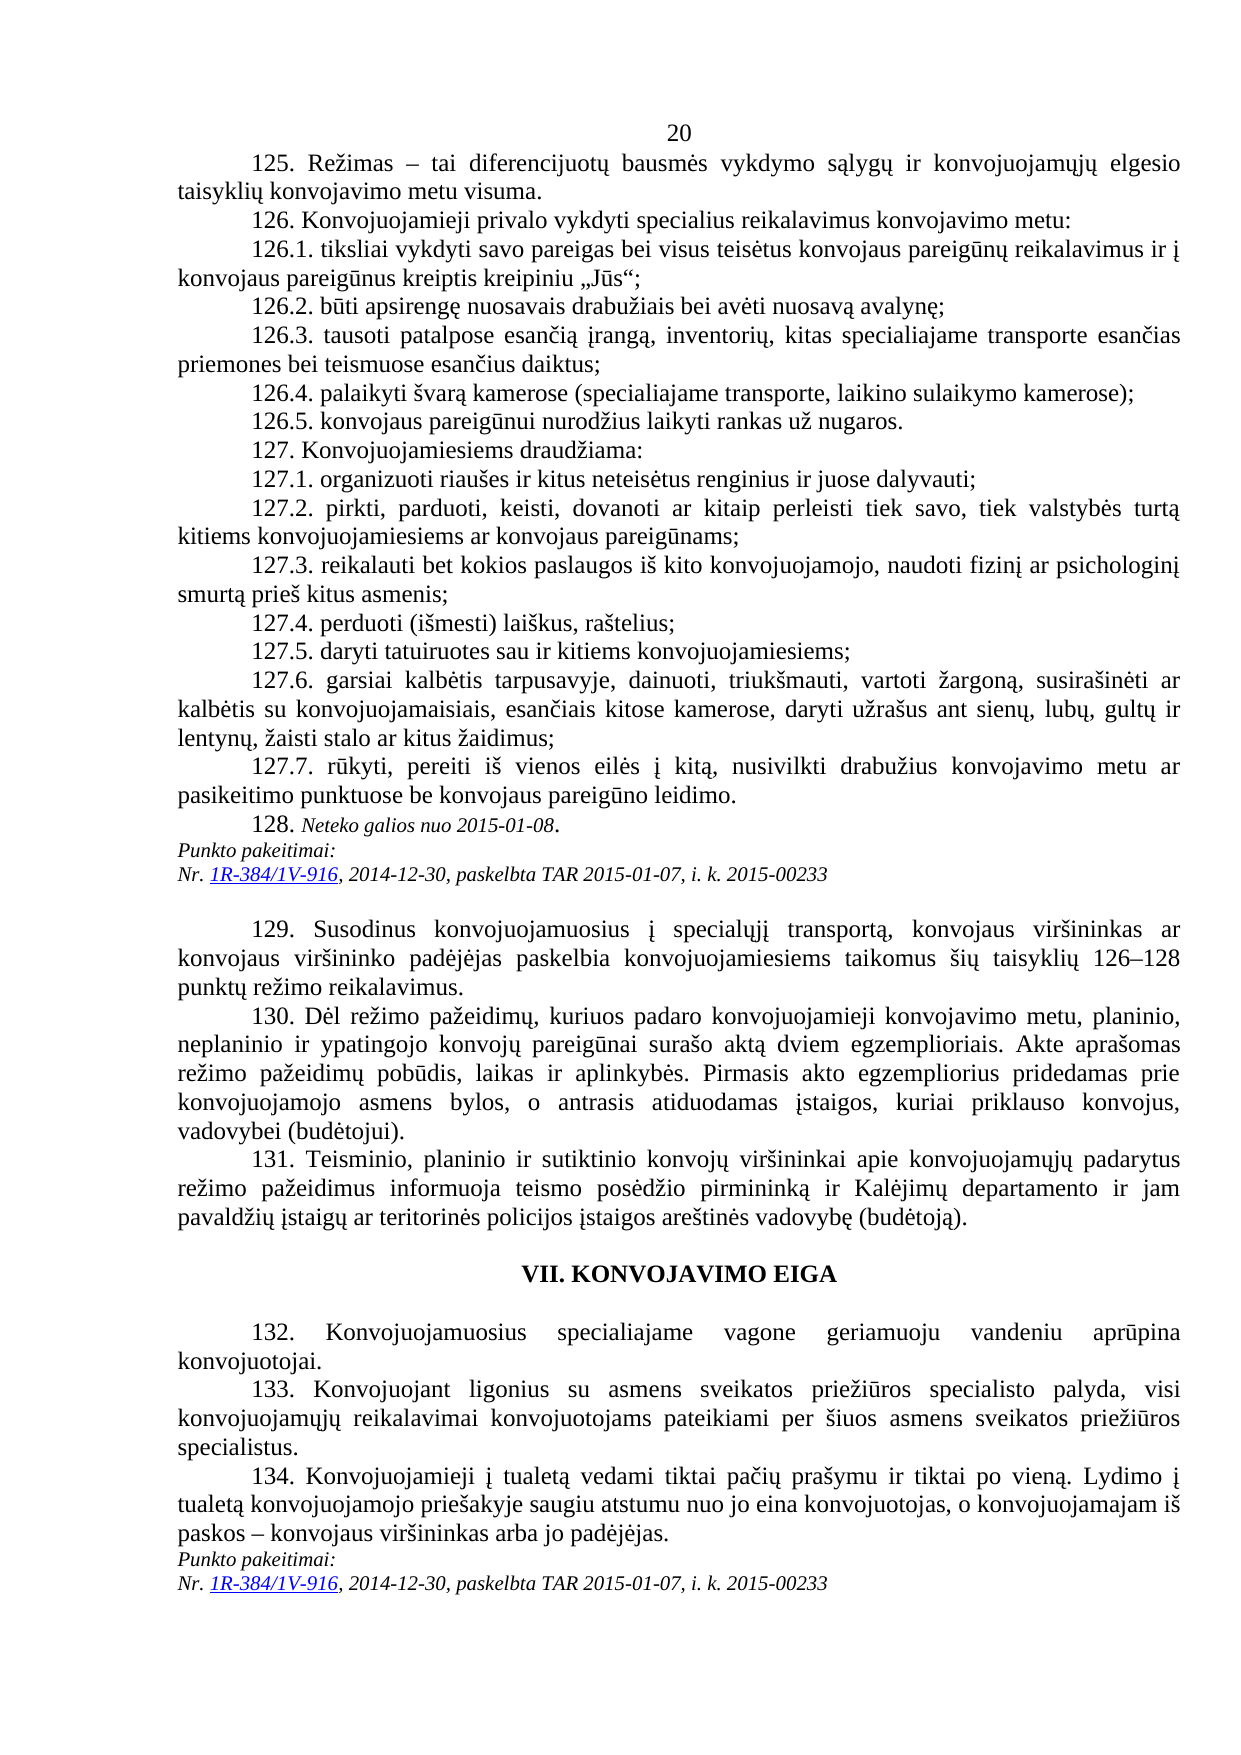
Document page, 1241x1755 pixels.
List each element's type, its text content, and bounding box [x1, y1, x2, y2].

text 133. Konvojuojant ligonius su asmens sveikatos priežiūros specialisto palyda, visi konvojuojamųjų reikalavimai konvojuotojams pateikiami per šiuos asmens sveikatos priežiūros specialistus. [177, 1374, 1181, 1461]
text 132. Konvojuojamuosius specialiajame vagone geriamuoju vandeniu aprūpina konvojuotojai. [177, 1317, 1181, 1374]
text 129. Susodinus konvojuojamuosius į specialųjį transportą, konvojaus viršininkas ar konvojaus viršininko padėjėjas paskelbia konvojuojamiesiems taikomus šių taisyklių 126–128 punktų režimo reikalavimus. [177, 914, 1181, 1001]
text 127.7. rūkyti, pereiti iš vienos eilės į kitą, nusivilkti drabužius konvojavimo metu ar pasikeitimo punktuose be konvojaus pareigūno leidimo. [177, 751, 1181, 809]
text 126.3. tausoti patalpose esančią įrangą, inventorių, kitas specialiajame transporte esančias priemones bei teismuose esančius daiktus; [177, 320, 1181, 378]
text VII. KONVOJAVIMO EIGA [177, 1259, 1181, 1288]
text 126.1. tiksliai vykdyti savo pareigas bei visus teisėtus konvojaus pareigūnų reikalavimus ir į konvojaus pareigūnus kreiptis kreipiniu „Jūs“; [177, 234, 1181, 291]
text 127.6. garsiai kalbėtis tarpusavyje, dainuoti, triukšmauti, vartoti žargoną, susirašinėti ar kalbėtis su konvojuojamaisiais, esančiais kitose kamerose, daryti užrašus ant sienų, lubų, gultų ir lentynų, žaisti stalo ar kitus žaidimus; [177, 665, 1181, 751]
text 127.4. perduoti (išmesti) laiškus, raštelius; [177, 608, 1181, 636]
text Nr. 1R-384/1V-916, 2014-12-30, paskelbta TAR 2015-01-07, i. k. 2015-00233 [177, 862, 1181, 886]
text Punkto pakeitimai: [177, 838, 1181, 862]
text 127.5. daryti tatuiruotes sau ir kitiems konvojuojamiesiems; [177, 636, 1181, 665]
text 126.2. būti apsirengę nuosavais drabužiais bei avėti nuosavą avalynę; [177, 291, 1181, 320]
text 127.2. pirkti, parduoti, keisti, dovanoti ar kitaip perleisti tiek savo, tiek valstybės turtą kitiems konvojuojamiesiems ar konvojaus pareigūnams; [177, 493, 1181, 550]
text 125. Režimas – tai diferencijuotų bausmės vykdymo sąlygų ir konvojuojamųjų elgesio taisyklių konvojavimo metu visuma. [177, 148, 1181, 205]
text 126.5. konvojaus pareigūnui nurodžius laikyti rankas už nugaros. [177, 406, 1181, 435]
text 127. Konvojuojamiesiems draudžiama: [177, 435, 1181, 464]
text 134. Konvojuojamieji į tualetą vedami tiktai pačių prašymu ir tiktai po vieną. Lydimo į tualetą konvojuojamojo priešakyje saugiu atstumu nuo jo eina konvojuotojas, o konvojuojamajam iš paskos – konvojaus viršininkas arba jo padėjėjas. [177, 1461, 1181, 1547]
text Nr. 1R-384/1V-916, 2014-12-30, paskelbta TAR 2015-01-07, i. k. 2015-00233 [177, 1571, 1181, 1595]
text 128. Neteko galios nuo 2015-01-08. [177, 809, 1181, 838]
text 130. Dėl režimo pažeidimų, kuriuos padaro konvojuojamieji konvojavimo metu, planinio, neplaninio ir ypatingojo konvojų pareigūnai surašo aktą dviem egzemplioriais. Akte aprašomas režimo pažeidimų pobūdis, laikas ir aplinkybės. Pirmasis akto egzempliorius pridedamas prie konvojuojamojo asmens bylos, o antrasis atiduodamas įstaigos, kuriai priklauso konvojus, vadovybei (budėtojui). [177, 1001, 1181, 1144]
text 126. Konvojuojamieji privalo vykdyti specialius reikalavimus konvojavimo metu: [177, 205, 1181, 234]
text 131. Teisminio, planinio ir sutiktinio konvojų viršininkai apie konvojuojamųjų padarytus režimo pažeidimus informuoja teismo posėdžio pirmininką ir Kalėjimų departamento ir jam pavaldžių įstaigų ar teritorinės policijos įstaigos areštinės vadovybę (budėtoją). [177, 1144, 1181, 1231]
text 127.3. reikalauti bet kokios paslaugos iš kito konvojuojamojo, naudoti fizinį ar psichologinį smurtą prieš kitus asmenis; [177, 550, 1181, 608]
text 127.1. organizuoti riaušes ir kitus neteisėtus renginius ir juose dalyvauti; [177, 464, 1181, 493]
text 126.4. palaikyti švarą kamerose (specialiajame transporte, laikino sulaikymo kamerose); [177, 378, 1181, 406]
text Punkto pakeitimai: [177, 1547, 1181, 1571]
